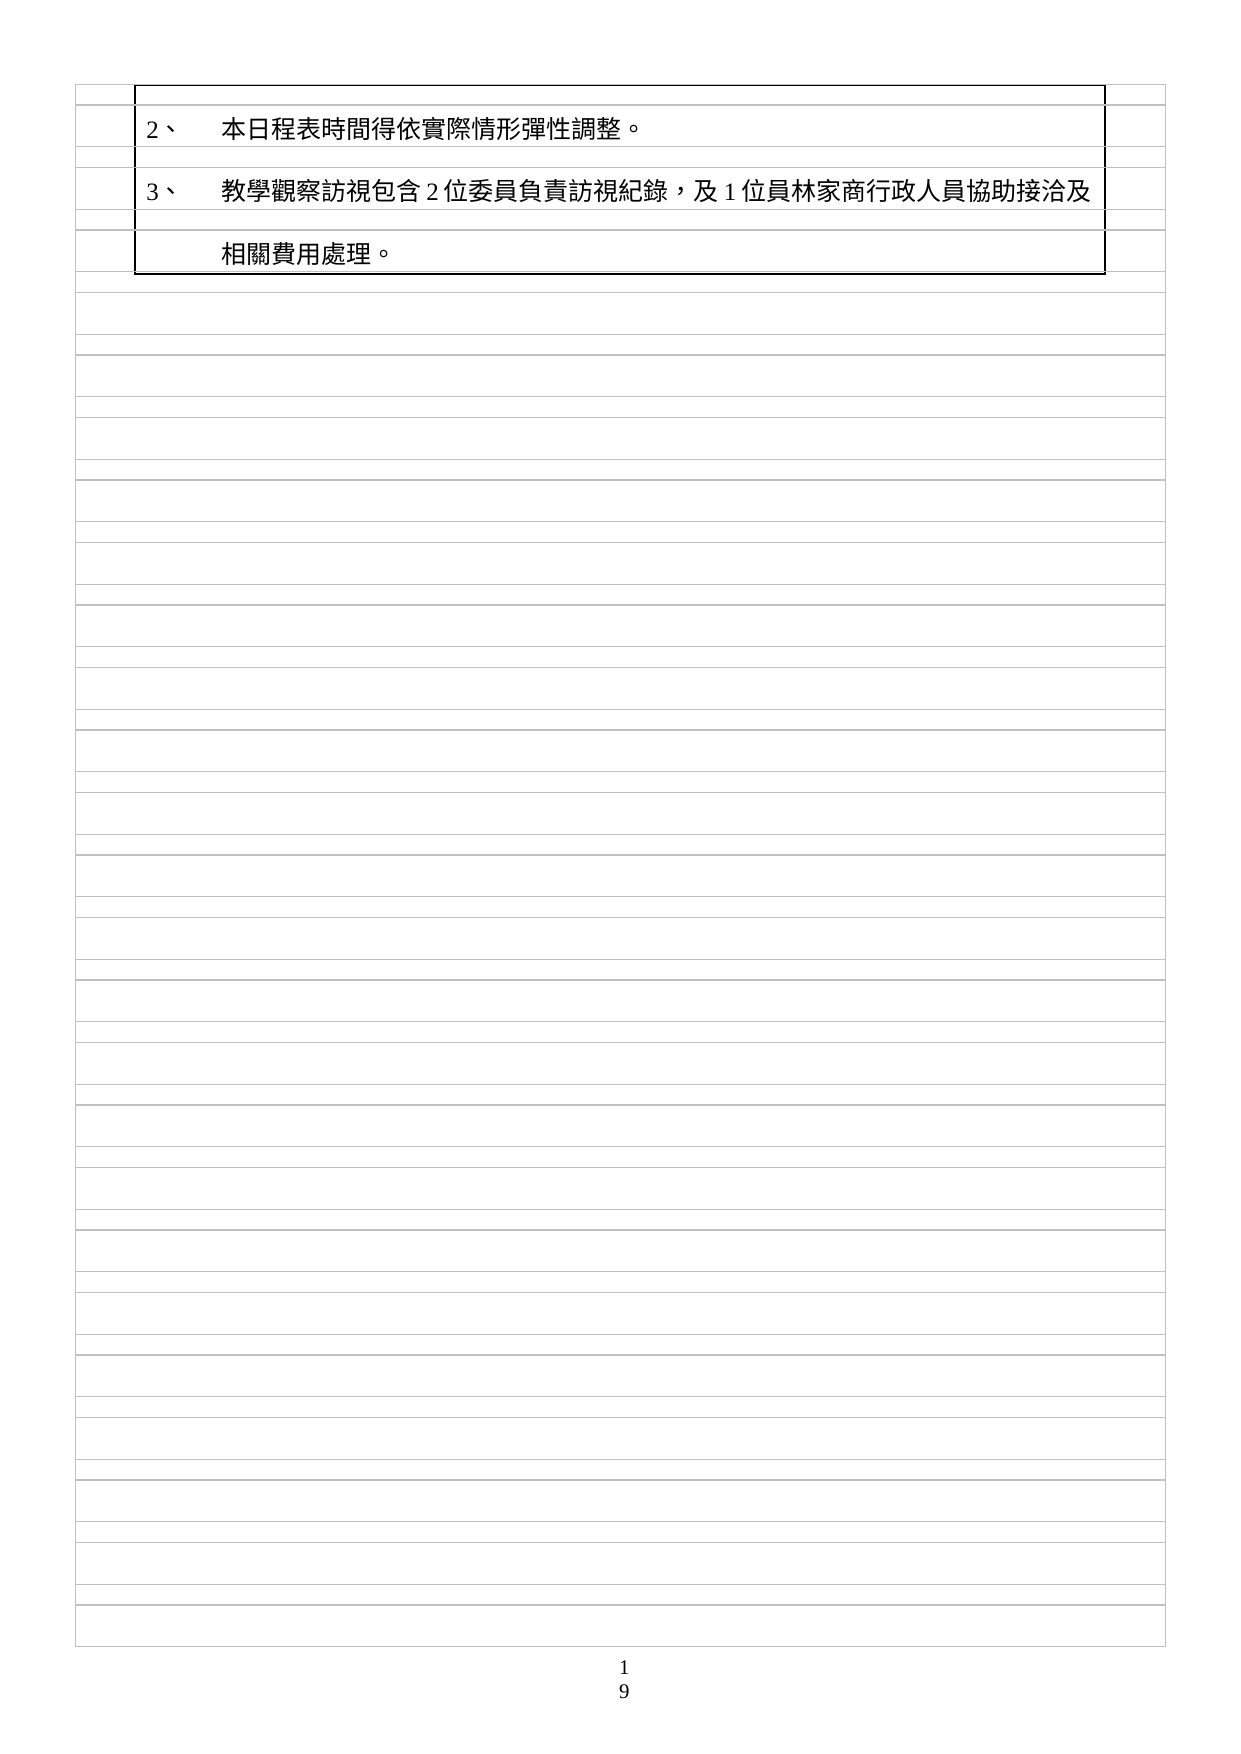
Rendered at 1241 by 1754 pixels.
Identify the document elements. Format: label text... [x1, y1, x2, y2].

table_cell 備註： 請參酌本日程表準備行程、場地及有關資料，必要時安排相關人員接待說明。 本日程表時間得依實際情形彈性調整。 教學觀察訪視包含2位委員負責訪視紀錄，及1位員林家商行政人員協助接洽及相關費用處理。 [136, 210, 1104, 229]
table_cell 備註： 請參酌本日程表準備行程、場地及有關資料，必要時安排相關人員接待說明。 本日程表時間得依實際情形彈性調整。 教學觀察訪視包含2位委員負責訪視紀錄，及1位員林家商行政人員協助接洽及相關費用處理。 [136, 86, 1104, 104]
table_cell 備註： 請參酌本日程表準備行程、場地及有關資料，必要時安排相關人員接待說明。 本日程表時間得依實際情形彈性調整。 教學觀察訪視包含2位委員負責訪視紀錄，及1位員林家商行政人員協助接洽及相關費用處理。 [136, 147, 1104, 167]
table_cell 備註： 請參酌本日程表準備行程、場地及有關資料，必要時安排相關人員接待說明。 本日程表時間得依實際情形彈性調整。 教學觀察訪視包含2位委員負責訪視紀錄，及1位員林家商行政人員協助接洽及相關費用處理。 [136, 168, 1104, 209]
table_cell 備註： 請參酌本日程表準備行程、場地及有關資料，必要時安排相關人員接待說明。 本日程表時間得依實際情形彈性調整。 教學觀察訪視包含2位委員負責訪視紀錄，及1位員林家商行政人員協助接洽及相關費用處理。 [136, 231, 1104, 271]
table_cell 備註： 請參酌本日程表準備行程、場地及有關資料，必要時安排相關人員接待說明。 本日程表時間得依實際情形彈性調整。 教學觀察訪視包含2位委員負責訪視紀錄，及1位員林家商行政人員協助接洽及相關費用處理。 [136, 106, 1104, 146]
